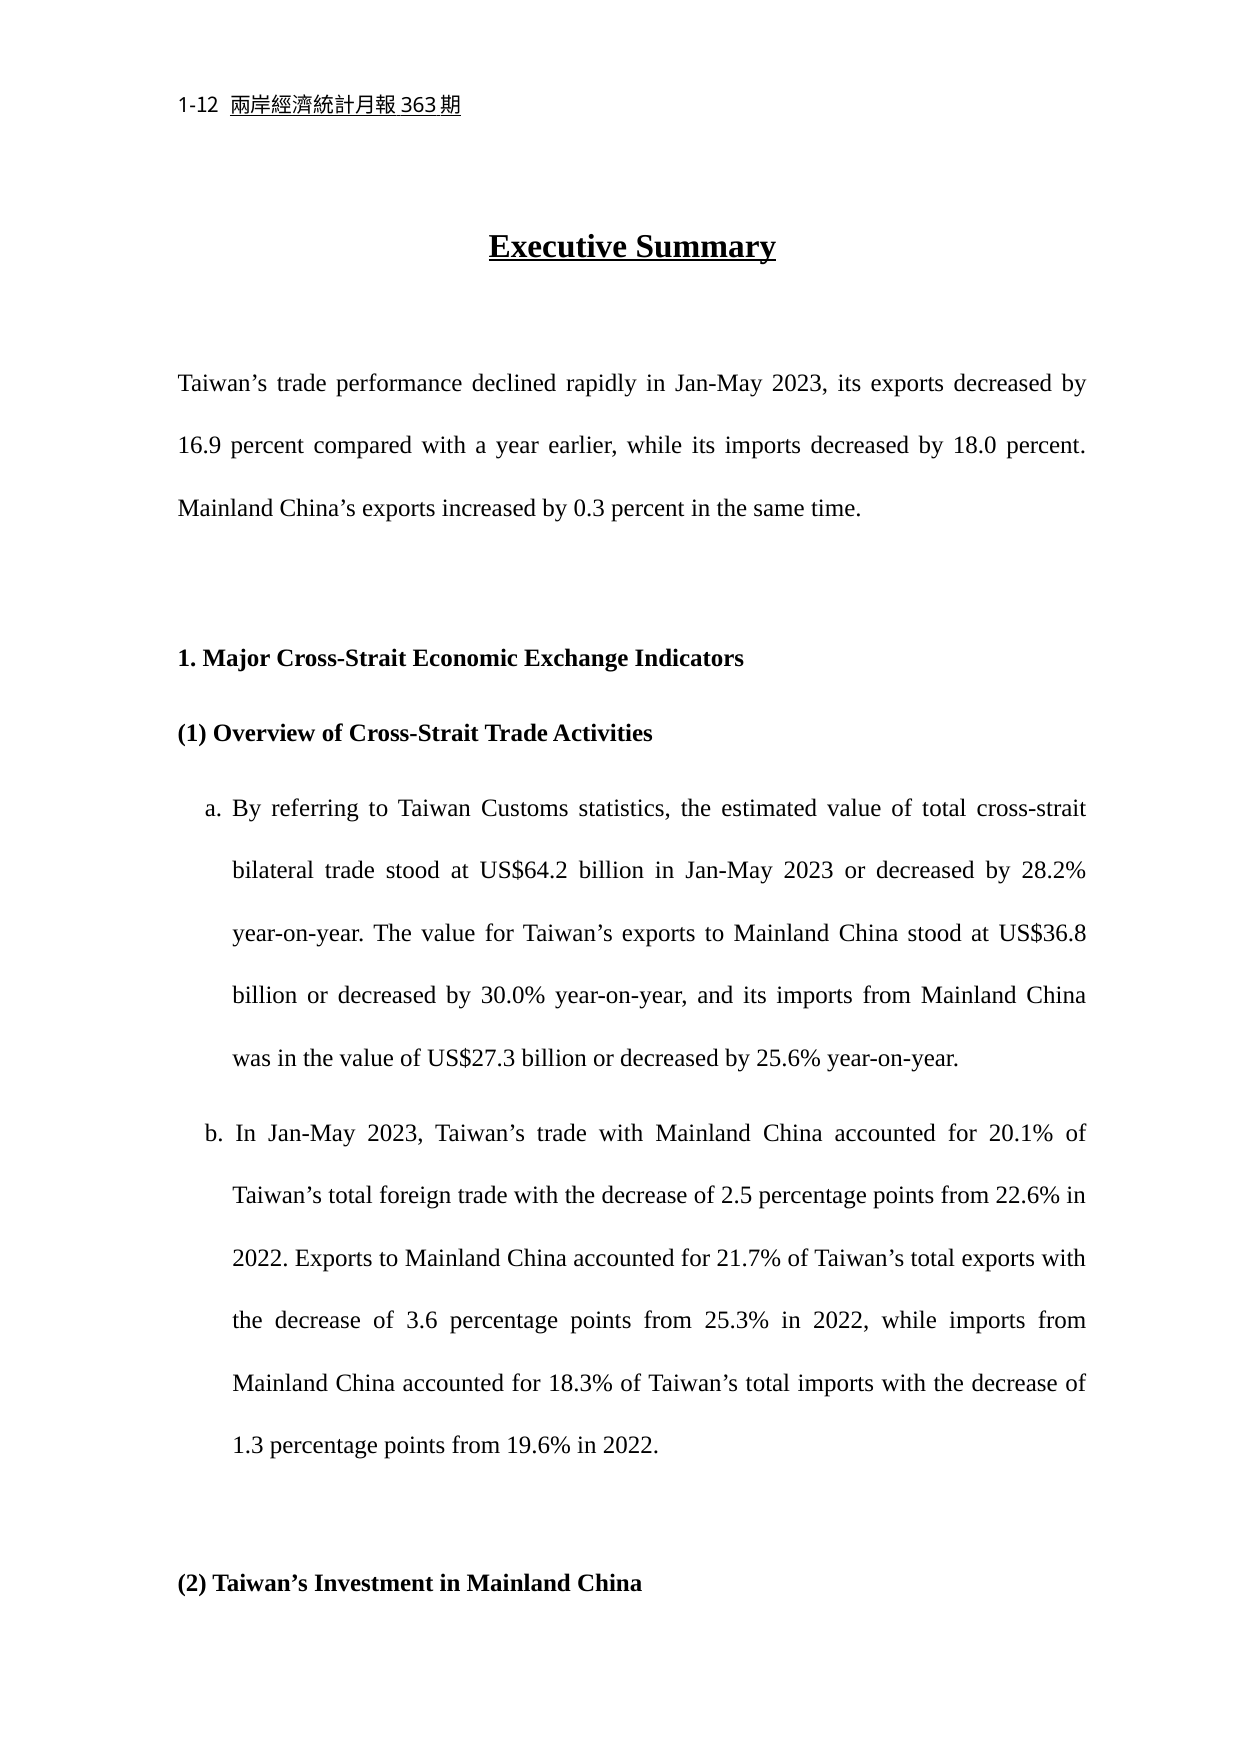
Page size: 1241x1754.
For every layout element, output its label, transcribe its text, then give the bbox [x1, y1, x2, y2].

text b. In Jan-May 2023, Taiwan’s trade with Mainland China accounted for 20.1% of Taiwan’s total foreign trade with the decrease of 2.5 percentage points from 22.6% in 2022. Exports to Mainland China accounted for 21.7% of Taiwan’s total exports with the decrease of 3.6 percentage points from 25.3% in 2022, while imports from Mainland China accounted for 18.3% of Taiwan’s total imports with the decrease of 1.3 percentage points from 19.6% in 2022. [204, 1091, 1087, 1466]
text (2) Taiwan’s Investment in Mainland China [177, 1541, 1087, 1603]
text 1. Major Cross-Strait Economic Exchange Indicators [177, 616, 1087, 678]
text a. By referring to Taiwan Customs statistics, the estimated value of total cross-strait bilateral trade stood at US$64.2 billion in Jan-May 2023 or decreased by 28.2% year-on-year. The value for Taiwan’s exports to Mainland China stood at US$36.8 billion or decreased by 30.0% year-on-year, and its imports from Mainland China was in the value of US$27.3 billion or decreased by 25.6% year-on-year. [204, 766, 1087, 1078]
text Taiwan’s trade performance declined rapidly in Jan-May 2023, its exports decreased by 16.9 percent compared with a year earlier, while its imports decreased by 18.0 percent. Mainland China’s exports increased by 0.3 percent in the same time. [177, 341, 1087, 528]
text Executive Summary [177, 203, 1087, 266]
text (1) Overview of Cross-Strait Trade Activities [177, 691, 1087, 753]
